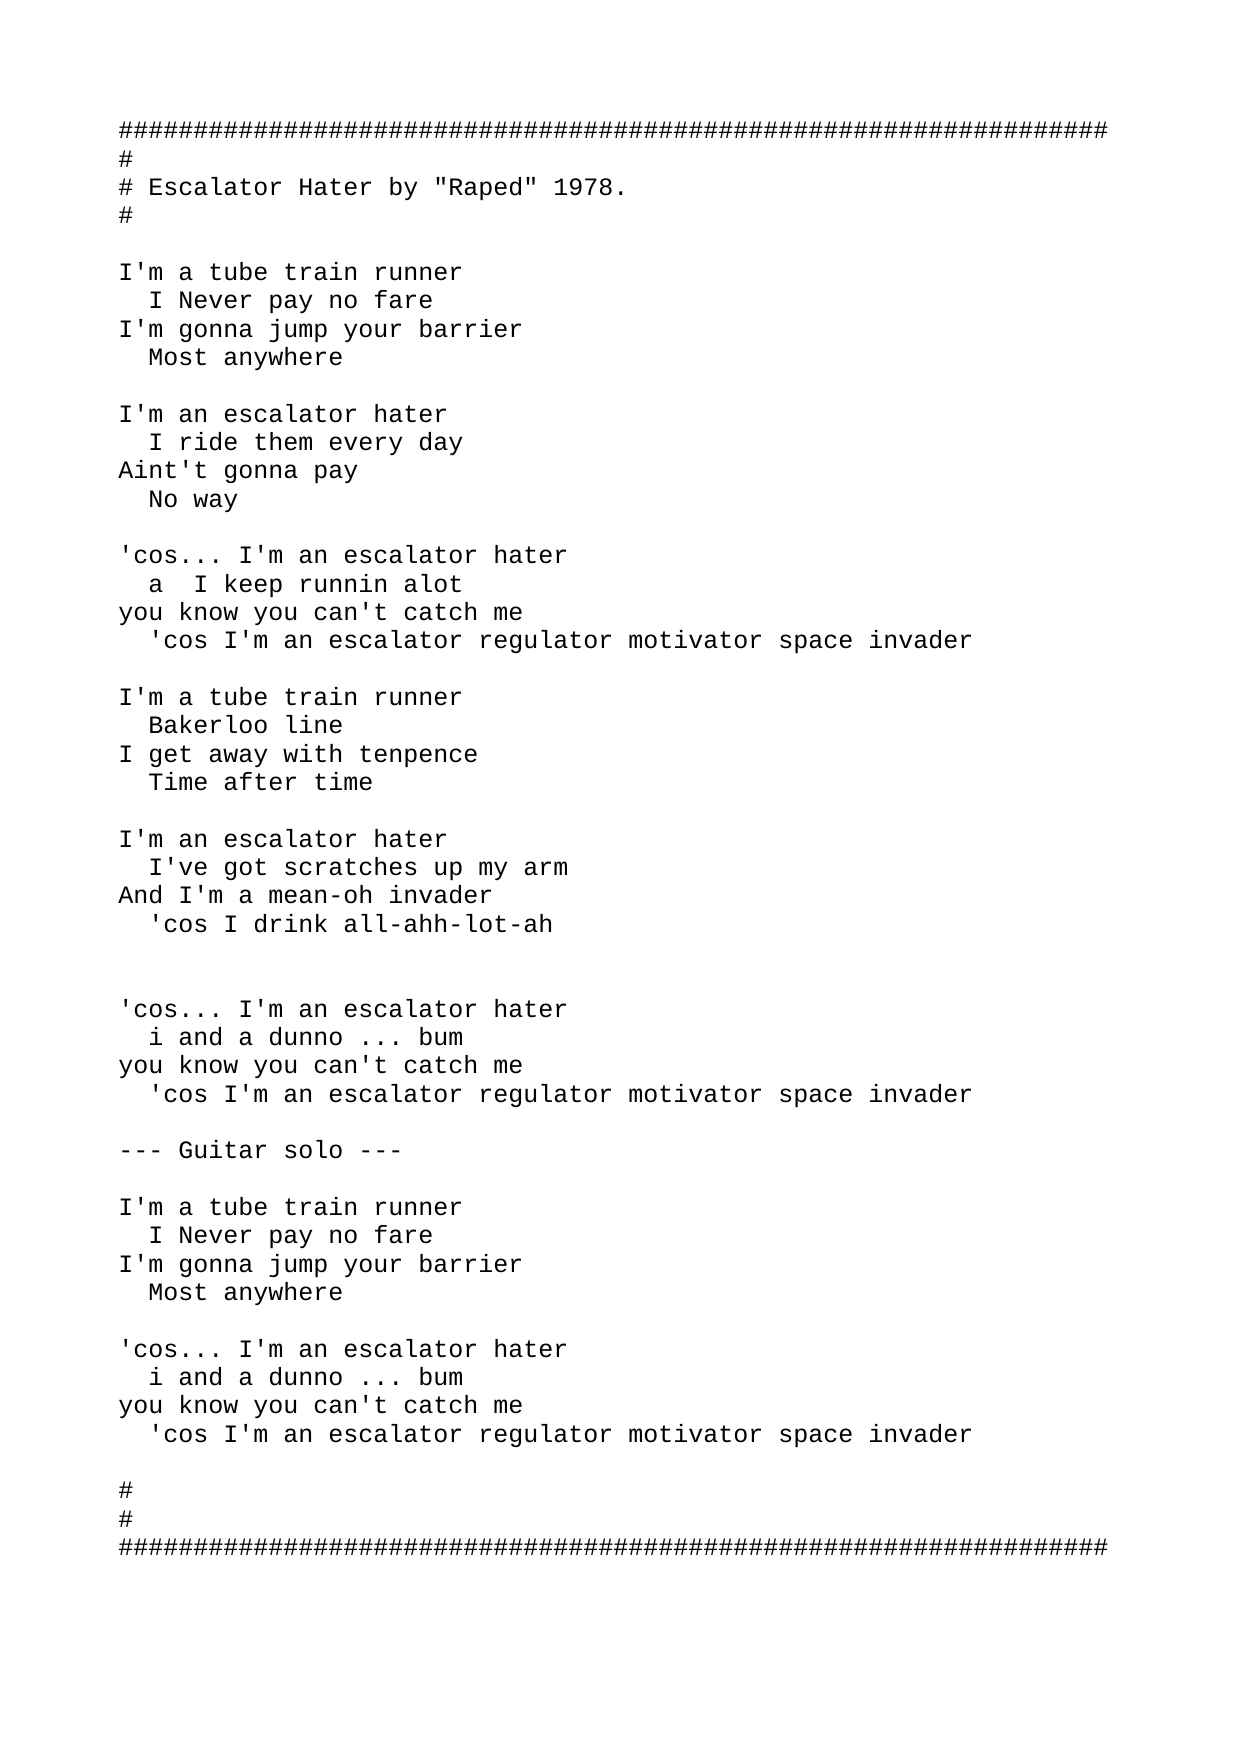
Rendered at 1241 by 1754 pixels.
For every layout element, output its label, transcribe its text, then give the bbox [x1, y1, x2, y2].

text 'cos I'm an escalator regulator motivator space invader [118, 628, 1122, 656]
text ################################################################## [118, 118, 1122, 146]
text I'm gonna jump your barrier [118, 1251, 1122, 1280]
text I'm an escalator hater [118, 826, 1122, 855]
text 'cos I'm an escalator regulator motivator space invader [118, 1421, 1122, 1450]
text I Never pay no fare [118, 288, 1122, 316]
text I Never pay no fare [118, 1223, 1122, 1251]
text # [118, 146, 1122, 175]
text Most anywhere [118, 1280, 1122, 1308]
text --- Guitar solo --- [118, 1138, 1122, 1166]
text I'm gonna jump your barrier [118, 316, 1122, 345]
text I get away with tenpence [118, 741, 1122, 770]
text you know you can't catch me [118, 1053, 1122, 1081]
text # [118, 203, 1122, 231]
text Time after time [118, 770, 1122, 798]
text # [118, 1478, 1122, 1506]
text I ride them every day [118, 430, 1122, 458]
text you know you can't catch me [118, 600, 1122, 628]
text a I keep runnin alot [118, 571, 1122, 600]
text 'cos... I'm an escalator hater [118, 543, 1122, 571]
text # Escalator Hater by "Raped" 1978. [118, 175, 1122, 203]
text i and a dunno ... bum [118, 1025, 1122, 1053]
text 'cos I drink all-ahh-lot-ah [118, 911, 1122, 940]
text Aint't gonna pay [118, 458, 1122, 486]
text I'm a tube train runner [118, 1195, 1122, 1223]
text i and a dunno ... bum [118, 1365, 1122, 1393]
text 'cos... I'm an escalator hater [118, 996, 1122, 1025]
text 'cos I'm an escalator regulator motivator space invader [118, 1081, 1122, 1110]
text Bakerloo line [118, 713, 1122, 741]
text I've got scratches up my arm [118, 855, 1122, 883]
text you know you can't catch me [118, 1393, 1122, 1421]
text 'cos... I'm an escalator hater [118, 1336, 1122, 1365]
text I'm a tube train runner [118, 685, 1122, 713]
text No way [118, 486, 1122, 515]
text I'm an escalator hater [118, 401, 1122, 430]
text And I'm a mean-oh invader [118, 883, 1122, 911]
text Most anywhere [118, 345, 1122, 373]
text ################################################################## [118, 1535, 1122, 1563]
text I'm a tube train runner [118, 260, 1122, 288]
text # [118, 1506, 1122, 1535]
